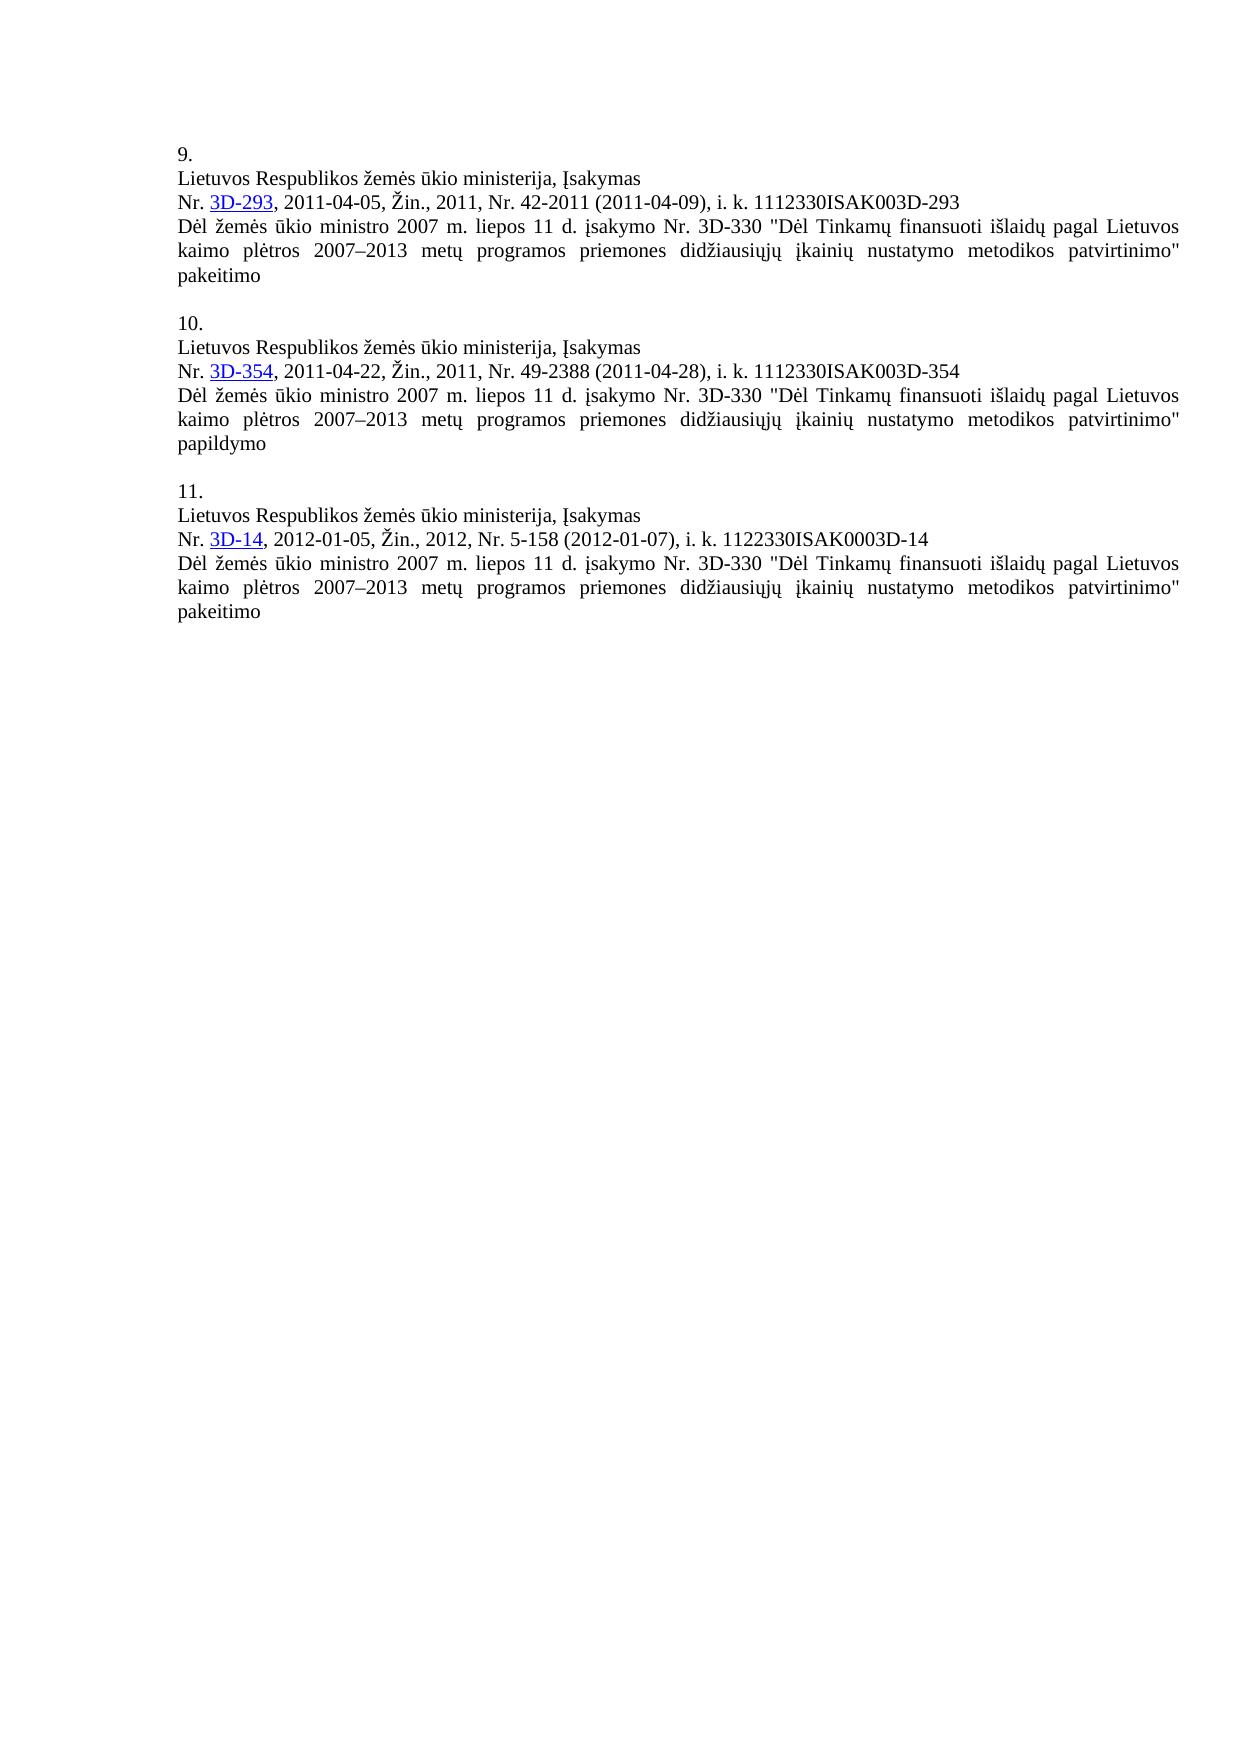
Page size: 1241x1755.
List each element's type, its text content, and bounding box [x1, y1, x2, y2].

text Nr. 3D-293, 2011-04-05, Žin., 2011, Nr. 42-2011 (2011-04-09), i. k. 1112330ISAK003D-293 [177, 190, 1181, 214]
text 9. [177, 142, 1181, 166]
text Lietuvos Respublikos žemės ūkio ministerija, Įsakymas [177, 166, 1181, 190]
text Lietuvos Respublikos žemės ūkio ministerija, Įsakymas [177, 335, 1181, 359]
text 10. [177, 311, 1181, 335]
text Dėl žemės ūkio ministro 2007 m. liepos 11 d. įsakymo Nr. 3D-330 "Dėl Tinkamų finansuoti išlaidų pagal Lietuvos kaimo plėtros 2007–2013 metų programos priemones didžiausiųjų įkainių nustatymo metodikos patvirtinimo" pakeitimo [177, 214, 1181, 287]
text 11. [177, 479, 1181, 503]
text Nr. 3D-354, 2011-04-22, Žin., 2011, Nr. 49-2388 (2011-04-28), i. k. 1112330ISAK003D-354 [177, 359, 1181, 383]
text Lietuvos Respublikos žemės ūkio ministerija, Įsakymas [177, 503, 1181, 527]
text Dėl žemės ūkio ministro 2007 m. liepos 11 d. įsakymo Nr. 3D-330 "Dėl Tinkamų finansuoti išlaidų pagal Lietuvos kaimo plėtros 2007–2013 metų programos priemones didžiausiųjų įkainių nustatymo metodikos patvirtinimo" pakeitimo [177, 551, 1181, 623]
text Dėl žemės ūkio ministro 2007 m. liepos 11 d. įsakymo Nr. 3D-330 "Dėl Tinkamų finansuoti išlaidų pagal Lietuvos kaimo plėtros 2007–2013 metų programos priemones didžiausiųjų įkainių nustatymo metodikos patvirtinimo" papildymo [177, 383, 1181, 455]
text Nr. 3D-14, 2012-01-05, Žin., 2012, Nr. 5-158 (2012-01-07), i. k. 1122330ISAK0003D-14 [177, 527, 1181, 551]
